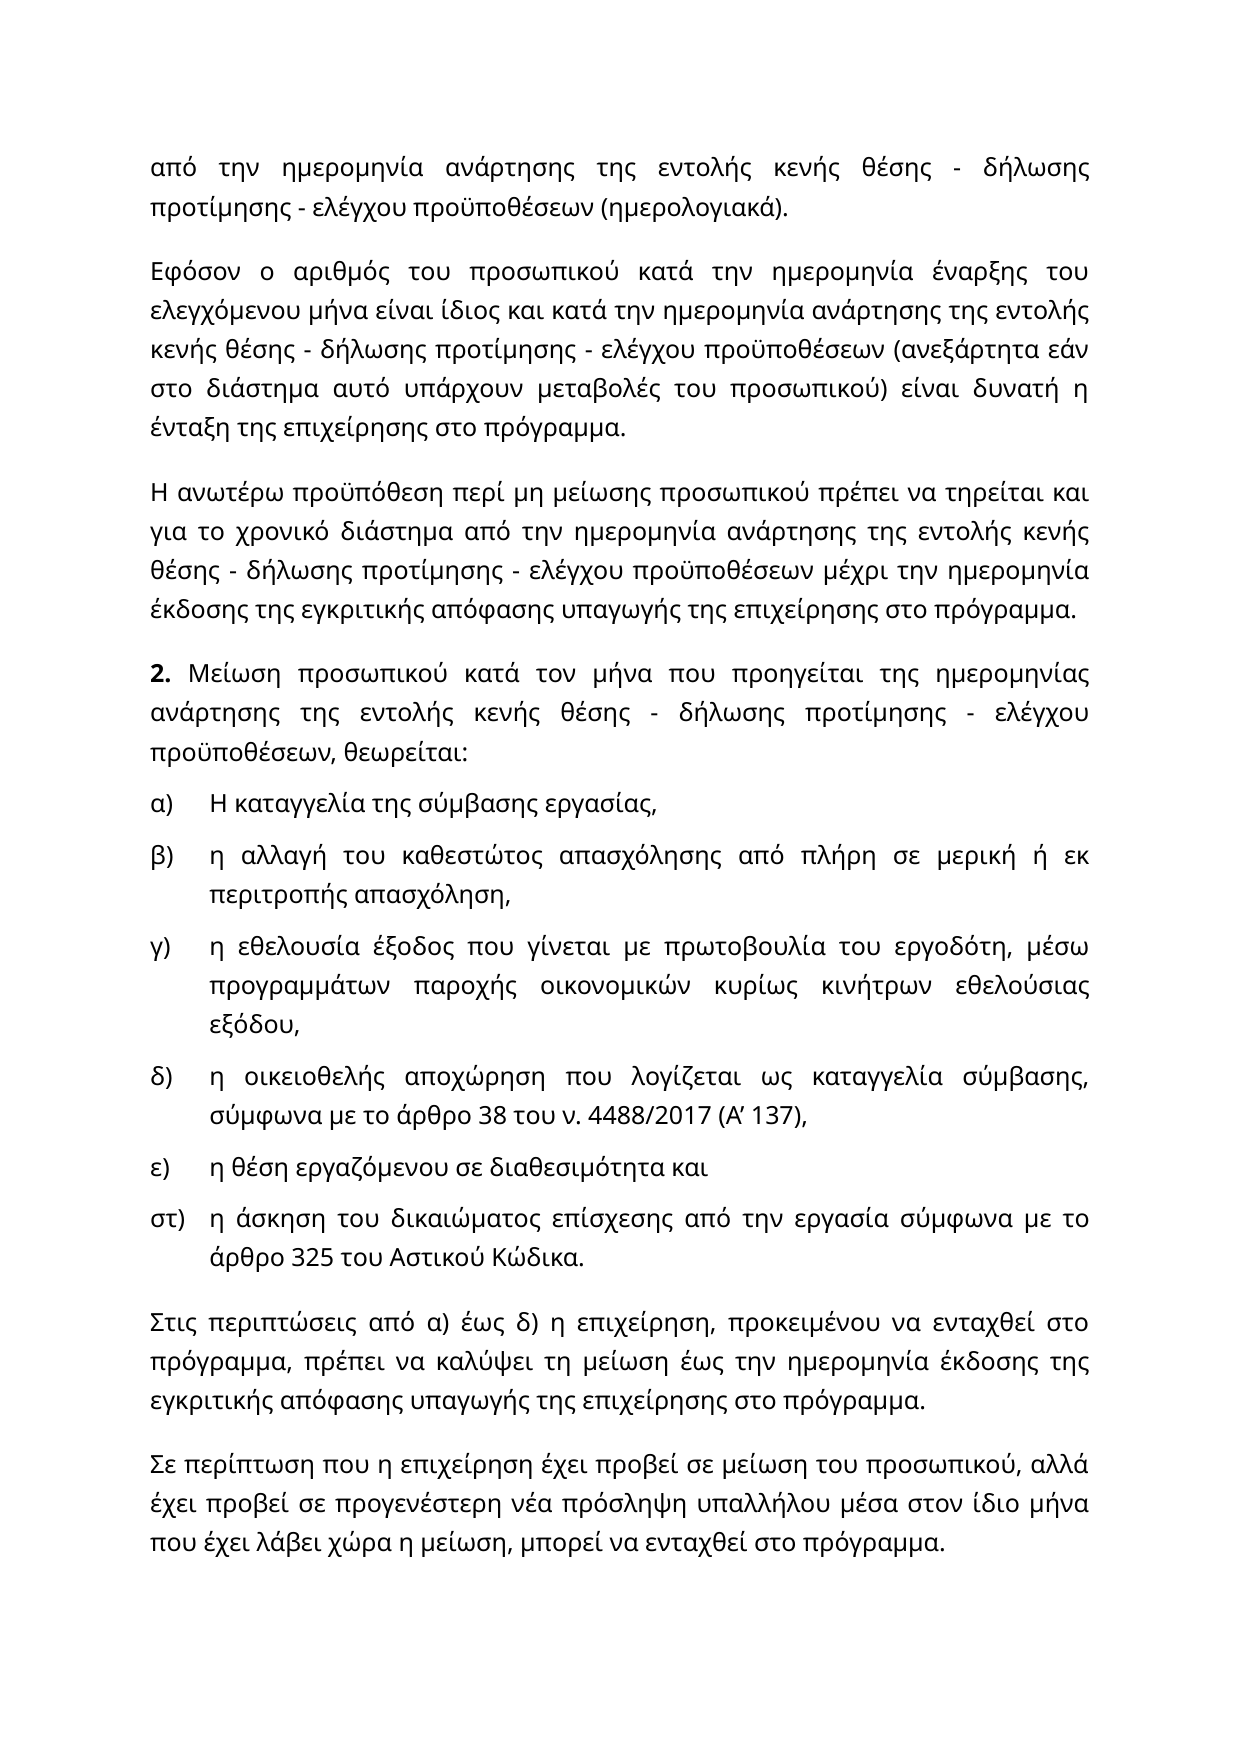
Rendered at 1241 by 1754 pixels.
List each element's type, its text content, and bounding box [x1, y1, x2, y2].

list α) Η καταγγελία της σύμβασης εργασίας, [150, 786, 1090, 820]
list β) η αλλαγή του καθεστώτος απασχόλησης από πλήρη σε μερική ή εκ περιτροπής απασχόληση, [150, 837, 1090, 911]
list γ) η εθελουσία έξοδος που γίνεται με πρωτοβουλία του εργοδότη, μέσω προγραμμάτων παροχής οικονομικών κυρίως κινήτρων εθελούσιας εξόδου, [150, 928, 1090, 1041]
text Η ανωτέρω προϋπόθεση περί μη μείωσης προσωπικού πρέπει να τηρείται και για το χρονικό διάστημα από την ημερομηνία ανάρτησης της εντολής κενής θέσης - δήλωσης προτίμησης - ελέγχου προϋποθέσεων μέχρι την ημερομηνία έκδοσης της εγκριτικής απόφασης υπαγωγής της επιχείρησης στο πρόγραμμα. [150, 474, 1090, 626]
text 2. Μείωση προσωπικού κατά τον μήνα που προηγείται της ημερομηνίας ανάρτησης της εντολής κενής θέσης - δήλωσης προτίμησης - ελέγχου προϋποθέσεων, θεωρείται: [150, 656, 1090, 768]
list στ) η άσκηση του δικαιώματος επίσχεσης από την εργασία σύμφωνα με το άρθρο 325 του Αστικού Κώδικα. [150, 1201, 1090, 1274]
text από την ημερομηνία ανάρτησης της εντολής κενής θέσης - δήλωσης προτίμησης - ελέγχου προϋποθέσεων (ημερολογιακά). [150, 150, 1090, 223]
text Εφόσον ο αριθμός του προσωπικού κατά την ημερομηνία έναρξης του ελεγχόμενου μήνα είναι ίδιος και κατά την ημερομηνία ανάρτησης της εντολής κενής θέσης - δήλωσης προτίμησης - ελέγχου προϋποθέσεων (ανεξάρτητα εάν στο διάστημα αυτό υπάρχουν μεταβολές του προσωπικού) είναι δυνατή η ένταξη της επιχείρησης στο πρόγραμμα. [150, 253, 1090, 444]
text Σε περίπτωση που η επιχείρηση έχει προβεί σε μείωση του προσωπικού, αλλά έχει προβεί σε προγενέστερη νέα πρόσληψη υπαλλήλου μέσα στον ίδιο μήνα που έχει λάβει χώρα η μείωση, μπορεί να ενταχθεί στο πρόγραμμα. [150, 1447, 1090, 1559]
list δ) η οικειοθελής αποχώρηση που λογίζεται ως καταγγελία σύμβασης, σύμφωνα με το άρθρο 38 του ν. 4488/2017 (Α’ 137), [150, 1058, 1090, 1132]
list ε) η θέση εργαζόμενου σε διαθεσιμότητα και [150, 1149, 1090, 1183]
text Στις περιπτώσεις από α) έως δ) η επιχείρηση, προκειμένου να ενταχθεί στο πρόγραμμα, πρέπει να καλύψει τη μείωση έως την ημερομηνία έκδοσης της εγκριτικής απόφασης υπαγωγής της επιχείρησης στο πρόγραμμα. [150, 1304, 1090, 1417]
